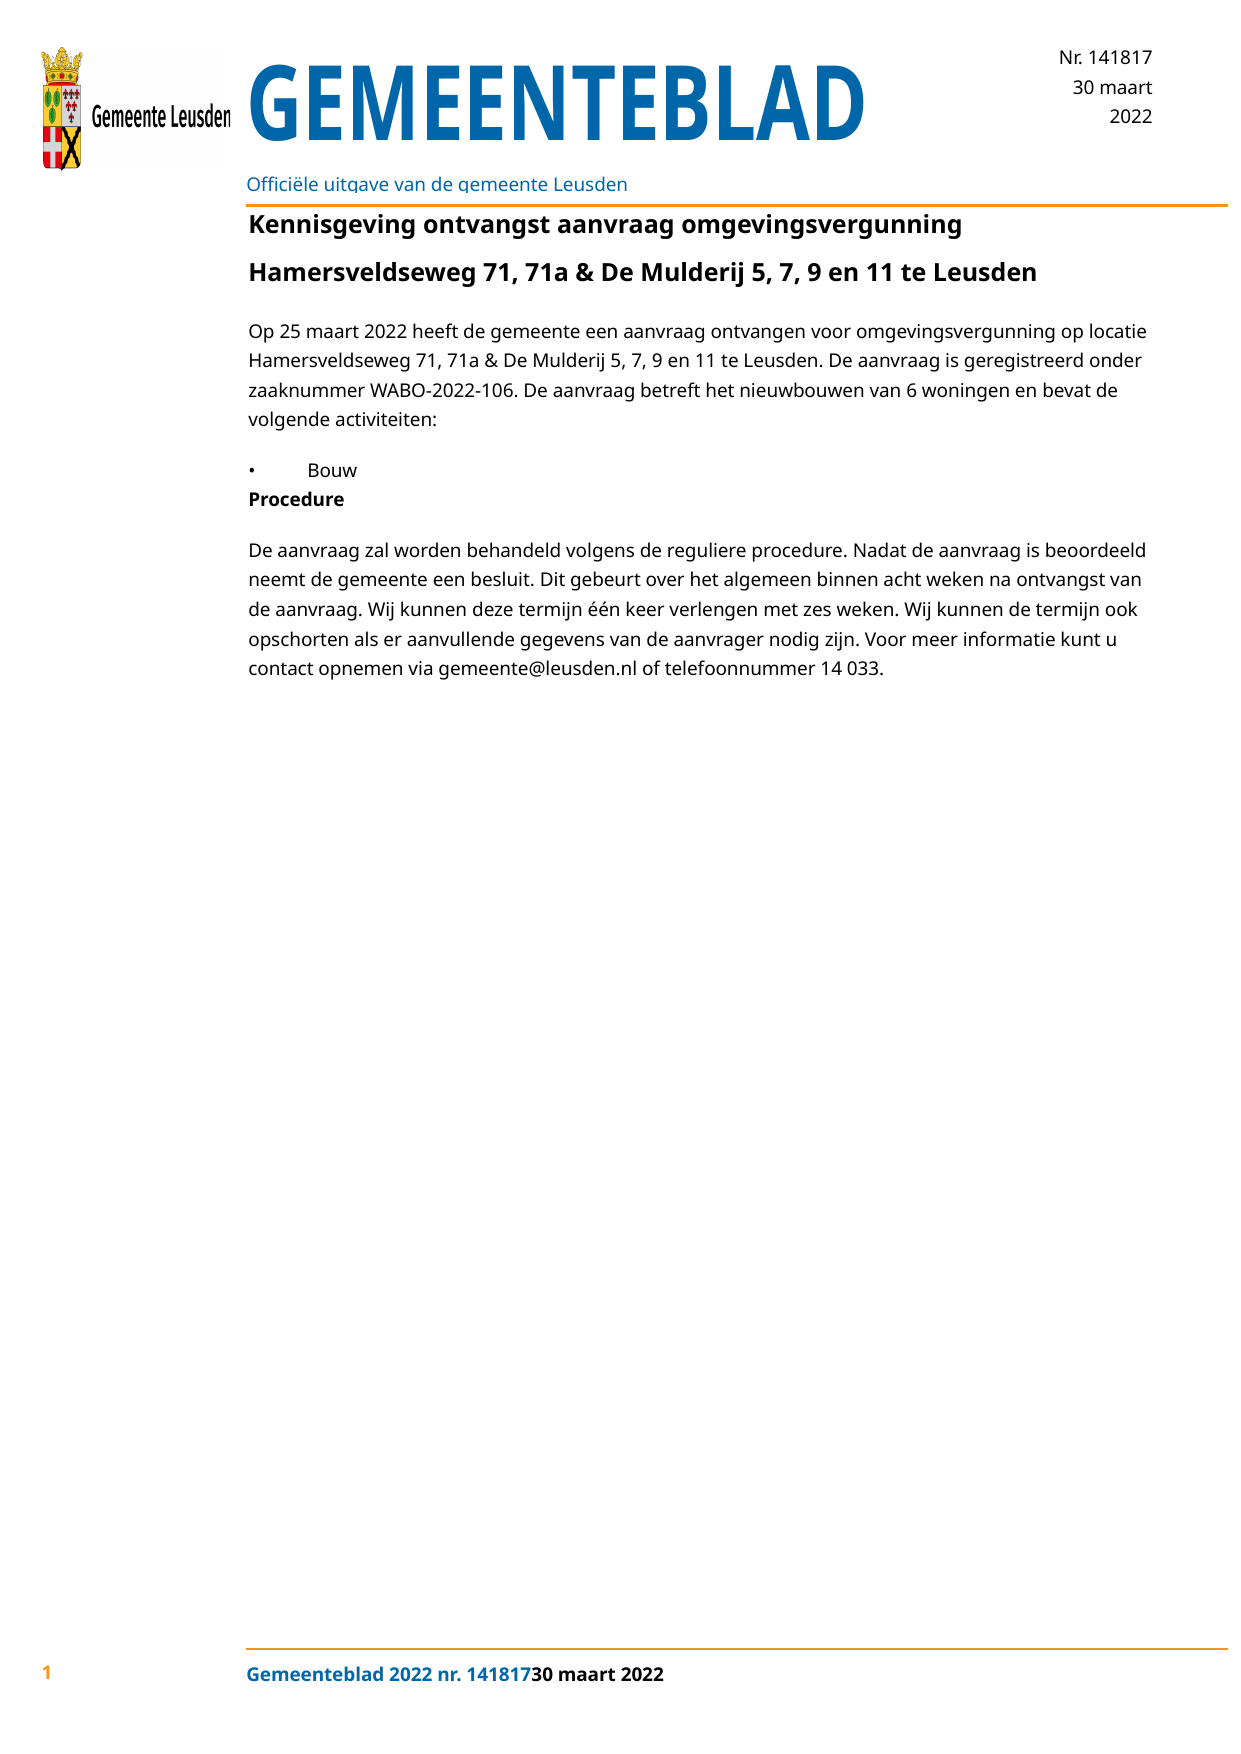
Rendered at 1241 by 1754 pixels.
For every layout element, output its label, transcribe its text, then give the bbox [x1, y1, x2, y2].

text Op 25 maart 2022 heeft de gemeente een aanvraag ontvangen voor omgevingsvergunning op locatie Hamersveldseweg 71, 71a & De Mulderij 5, 7, 9 en 11 te Leusden. De aanvraag is geregistreerd onder zaaknummer WABO-2022-106. De aanvraag betreft het nieuwbouwen van 6 woningen en bevat de volgende activiteiten: [248, 318, 1152, 432]
picture [41, 47, 231, 172]
text Procedure [248, 487, 1152, 512]
list Bouw [248, 457, 1152, 483]
text De aanvraag zal worden behandeld volgens de reguliere procedure. Nadat de aanvraag is beoordeeld neemt de gemeente een besluit. Dit gebeurt over het algemeen binnen acht weken na ontvangst van de aanvraag. Wij kunnen deze termijn één keer verlengen met zes weken. Wij kunnen de termijn ook opschorten als er aanvullende gegevens van de aanvrager nodig zijn. Voor meer informatie kunt u contact opnemen via gemeente@leusden.nl of telefoonnummer 14 033. [248, 537, 1152, 681]
text Kennisgeving ontvangst aanvraag omgevingsvergunning Hamersveldseweg 71, 71a & De Mulderij 5, 7, 9 en 11 te Leusden [248, 207, 1152, 288]
